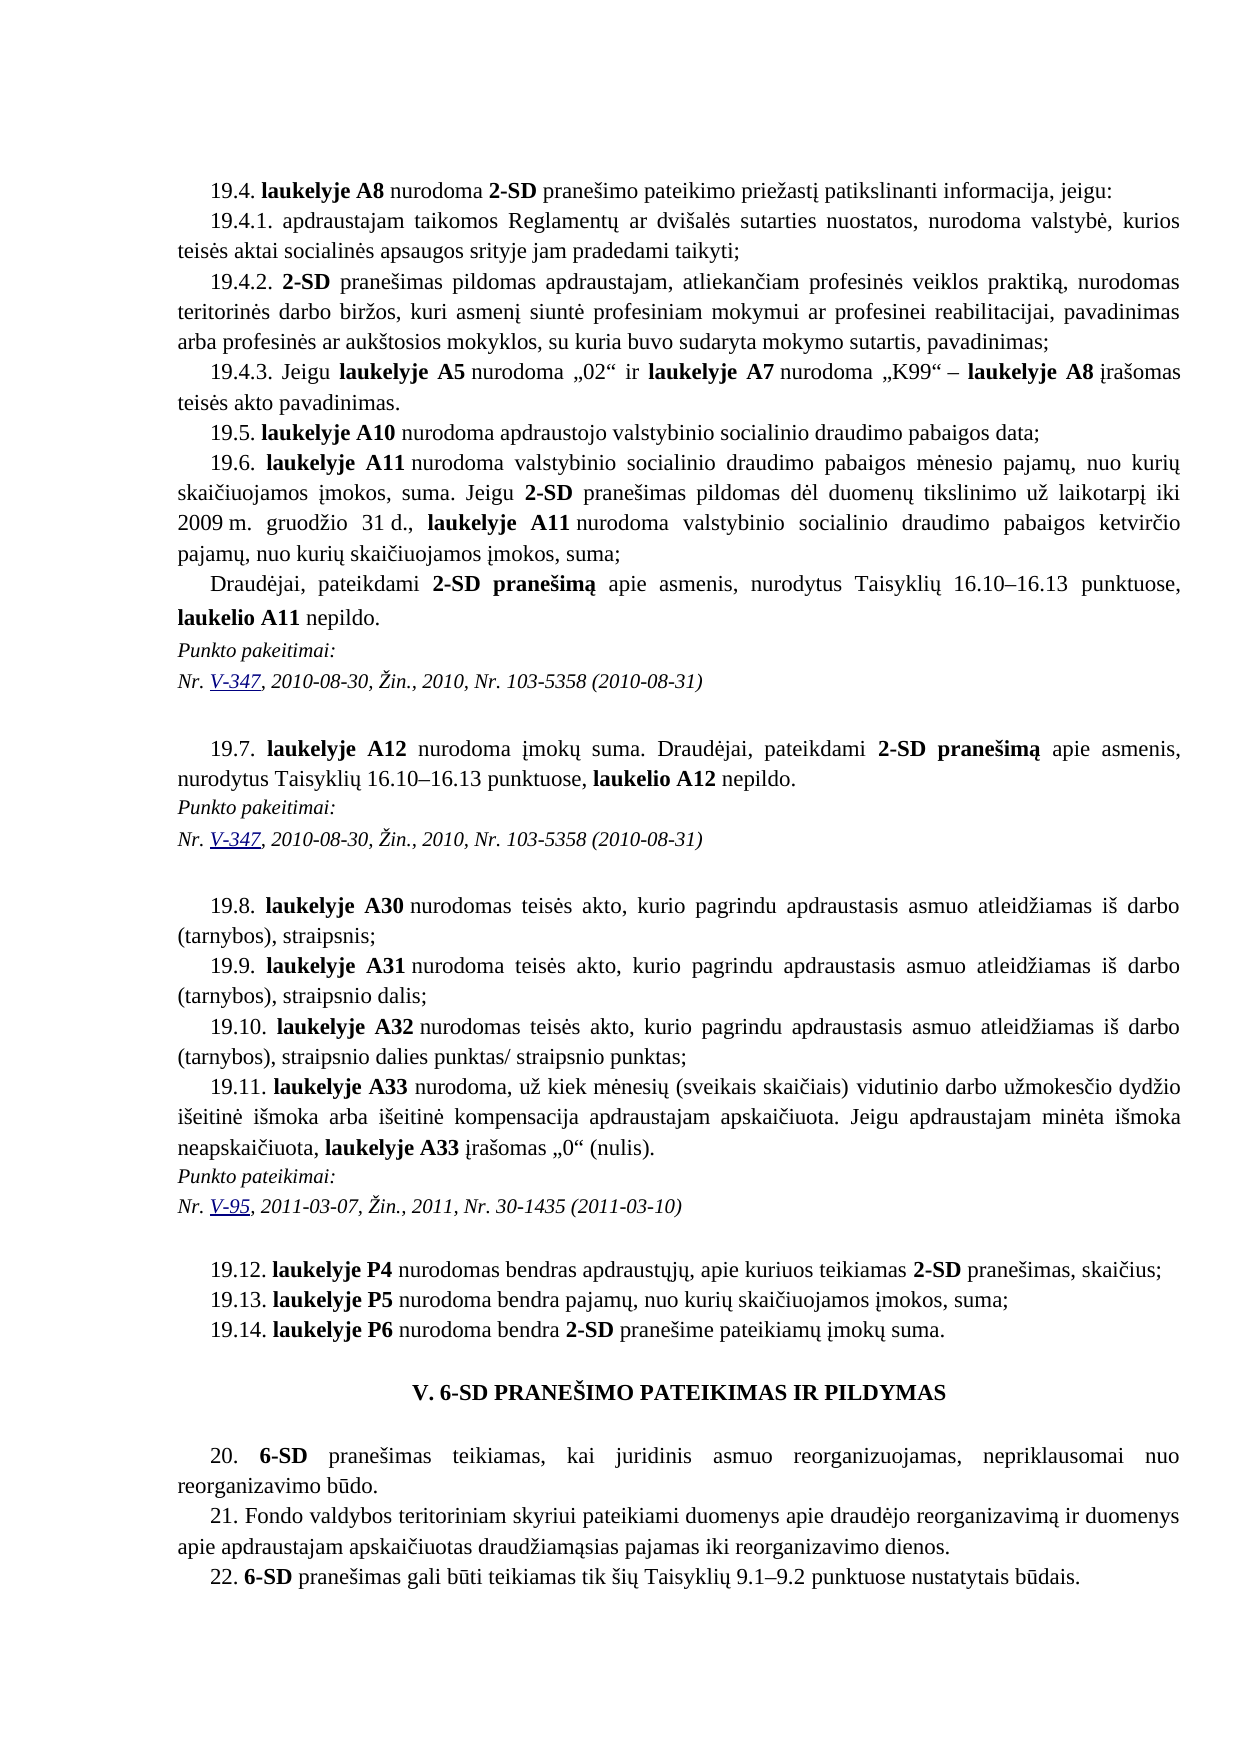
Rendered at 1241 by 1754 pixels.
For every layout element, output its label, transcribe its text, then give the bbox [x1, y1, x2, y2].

text Punkto pakeitimai: [177, 795, 1181, 819]
text 19.11. laukelyje A33 nurodoma, už kiek mėnesių (sveikais skaičiais) vidutinio darbo užmokesčio dydžio išeitinė išmoka arba išeitinė kompensacija apdraustajam apskaičiuota. Jeigu apdraustajam minėta išmoka neapskaičiuota, laukelyje A33 įrašomas „0“ (nulis). [177, 1073, 1181, 1160]
text Nr. V-347, 2010-08-30, Žin., 2010, Nr. 103-5358 (2010-08-31) [177, 669, 1181, 693]
text Punkto pakeitimai: [177, 638, 1181, 662]
text 19.4.3. Jeigu laukelyje A5 nurodoma „02“ ir laukelyje A7 nurodoma „K99“ – laukelyje A8 įrašomas teisės akto pavadinimas. [177, 358, 1181, 415]
text 19.10. laukelyje A32 nurodomas teisės akto, kurio pagrindu apdraustasis asmuo atleidžiamas iš darbo (tarnybos), straipsnio dalies punktas/ straipsnio punktas; [177, 1013, 1181, 1069]
text Punkto pateikimai: [177, 1164, 1181, 1188]
text 19.6. laukelyje A11 nurodoma valstybinio socialinio draudimo pabaigos mėnesio pajamų, nuo kurių skaičiuojamos įmokos, suma. Jeigu 2-SD pranešimas pildomas dėl duomenų tikslinimo už laikotarpį iki 2009 m. gruodžio 31 d., laukelyje A11 nurodoma valstybinio socialinio draudimo pabaigos ketvirčio pajamų, nuo kurių skaičiuojamos įmokos, suma; [177, 449, 1181, 566]
text 21. Fondo valdybos teritoriniam skyriui pateikiami duomenys apie draudėjo reorganizavimą ir duomenys apie apdraustajam apskaičiuotas draudžiamąsias pajamas iki reorganizavimo dienos. [177, 1502, 1181, 1559]
text 19.13. laukelyje P5 nurodoma bendra pajamų, nuo kurių skaičiuojamos įmokos, suma; [177, 1286, 1181, 1313]
text 19.7. laukelyje A12 nurodoma įmokų suma. Draudėjai, pateikdami 2-SD pranešimą apie asmenis, nurodytus Taisyklių 16.10–16.13 punktuose, laukelio A12 nepildo. [177, 735, 1181, 791]
text 19.9. laukelyje A31 nurodoma teisės akto, kurio pagrindu apdraustasis asmuo atleidžiamas iš darbo (tarnybos), straipsnio dalis; [177, 952, 1181, 1009]
text Nr. V-347, 2010-08-30, Žin., 2010, Nr. 103-5358 (2010-08-31) [177, 827, 1181, 851]
text V. 6-SD PRANEŠIMO PATEIKIMAS IR PILDYMAS [177, 1379, 1181, 1406]
text 19.12. laukelyje P4 nurodomas bendras apdraustųjų, apie kuriuos teikiamas 2-SD pranešimas, skaičius; [177, 1256, 1181, 1282]
text 22. 6-SD pranešimas gali būti teikiamas tik šių Taisyklių 9.1–9.2 punktuose nustatytais būdais. [177, 1563, 1181, 1589]
text 20. 6-SD pranešimas teikiamas, kai juridinis asmuo reorganizuojamas, nepriklausomai nuo reorganizavimo būdo. [177, 1442, 1181, 1499]
text Nr. V-95, 2011-03-07, Žin., 2011, Nr. 30-1435 (2011-03-10) [177, 1194, 1181, 1218]
text 19.4.1. apdraustajam taikomos Reglamentų ar dvišalės sutarties nuostatos, nurodoma valstybė, kurios teisės aktai socialinės apsaugos srityje jam pradedami taikyti; [177, 207, 1181, 264]
text Draudėjai, pateikdami 2-SD pranešimą apie asmenis, nurodytus Taisyklių 16.10–16.13 punktuose, laukelio A11 nepildo. [177, 570, 1181, 630]
text 19.4. laukelyje A8 nurodoma 2-SD pranešimo pateikimo priežastį patikslinanti informacija, jeigu: [177, 177, 1181, 203]
text 19.8. laukelyje A30 nurodomas teisės akto, kurio pagrindu apdraustasis asmuo atleidžiamas iš darbo (tarnybos), straipsnis; [177, 892, 1181, 948]
text 19.14. laukelyje P6 nurodoma bendra 2-SD pranešime pateikiamų įmokų suma. [177, 1316, 1181, 1343]
text 19.4.2. 2-SD pranešimas pildomas apdraustajam, atliekančiam profesinės veiklos praktiką, nurodomas teritorinės darbo biržos, kuri asmenį siuntė profesiniam mokymui ar profesinei reabilitacijai, pavadinimas arba profesinės ar aukštosios mokyklos, su kuria buvo sudaryta mokymo sutartis, pavadinimas; [177, 268, 1181, 354]
text 19.5. laukelyje A10 nurodoma apdraustojo valstybinio socialinio draudimo pabaigos data; [177, 419, 1181, 445]
